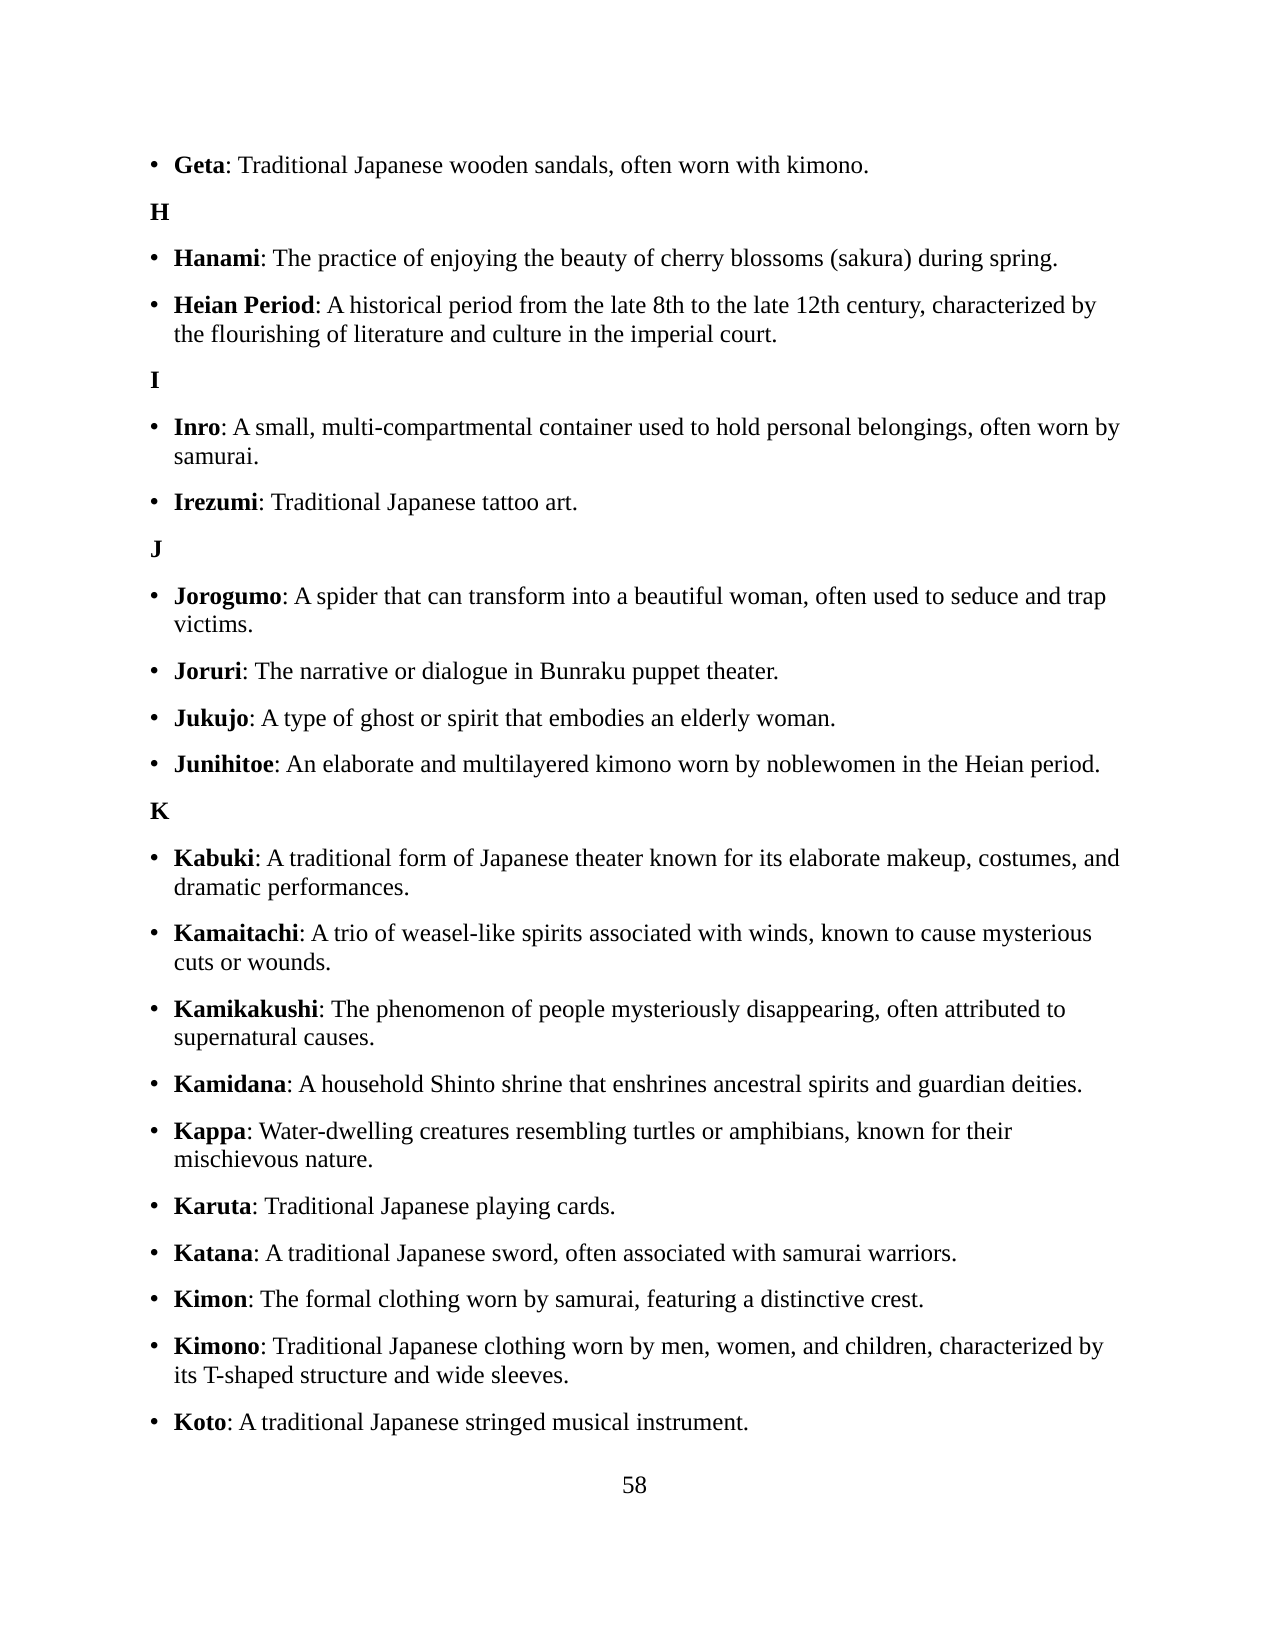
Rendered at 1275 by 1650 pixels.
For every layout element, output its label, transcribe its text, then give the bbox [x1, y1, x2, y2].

list Kimon: The formal clothing worn by samurai, featuring a distinctive crest. [150, 1284, 1125, 1313]
text H [150, 197, 1125, 225]
list Hanami: The practice of enjoying the beauty of cherry blossoms (sakura) during spring. [150, 243, 1125, 272]
list Kamikakushi: The phenomenon of people mysteriously disappearing, often attributed to supernatural causes. [150, 994, 1125, 1051]
list Geta: Traditional Japanese wooden sandals, often worn with kimono. [150, 150, 1125, 179]
list Kappa: Water-dwelling creatures resembling turtles or amphibians, known for their mischievous nature. [150, 1116, 1125, 1173]
list Inro: A small, multi-compartmental container used to hold personal belongings, often worn by samurai. [150, 412, 1125, 469]
list Irezumi: Traditional Japanese tattoo art. [150, 487, 1125, 516]
list Joruri: The narrative or dialogue in Bunraku puppet theater. [150, 656, 1125, 685]
list Kimono: Traditional Japanese clothing worn by men, women, and children, characterized by its T-shaped structure and wide sleeves. [150, 1331, 1125, 1389]
list Karuta: Traditional Japanese playing cards. [150, 1191, 1125, 1220]
list Heian Period: A historical period from the late 8th to the late 12th century, characterized by the flourishing of literature and culture in the imperial court. [150, 290, 1125, 347]
list Junihitoe: An elaborate and multilayered kimono worn by noblewomen in the Heian period. [150, 749, 1125, 778]
list Kabuki: A traditional form of Japanese theater known for its elaborate makeup, costumes, and dramatic performances. [150, 843, 1125, 900]
list Kamaitachi: A trio of weasel-like spirits associated with winds, known to cause mysterious cuts or wounds. [150, 918, 1125, 976]
text K [150, 796, 1125, 825]
list Katana: A traditional Japanese sword, often associated with samurai warriors. [150, 1238, 1125, 1267]
list Koto: A traditional Japanese stringed musical instrument. [150, 1407, 1125, 1435]
text I [150, 365, 1125, 394]
text J [150, 534, 1125, 563]
list Jukujo: A type of ghost or spirit that embodies an elderly woman. [150, 703, 1125, 732]
list Jorogumo: A spider that can transform into a beautiful woman, often used to seduce and trap victims. [150, 581, 1125, 638]
list Kamidana: A household Shinto shrine that enshrines ancestral spirits and guardian deities. [150, 1069, 1125, 1098]
